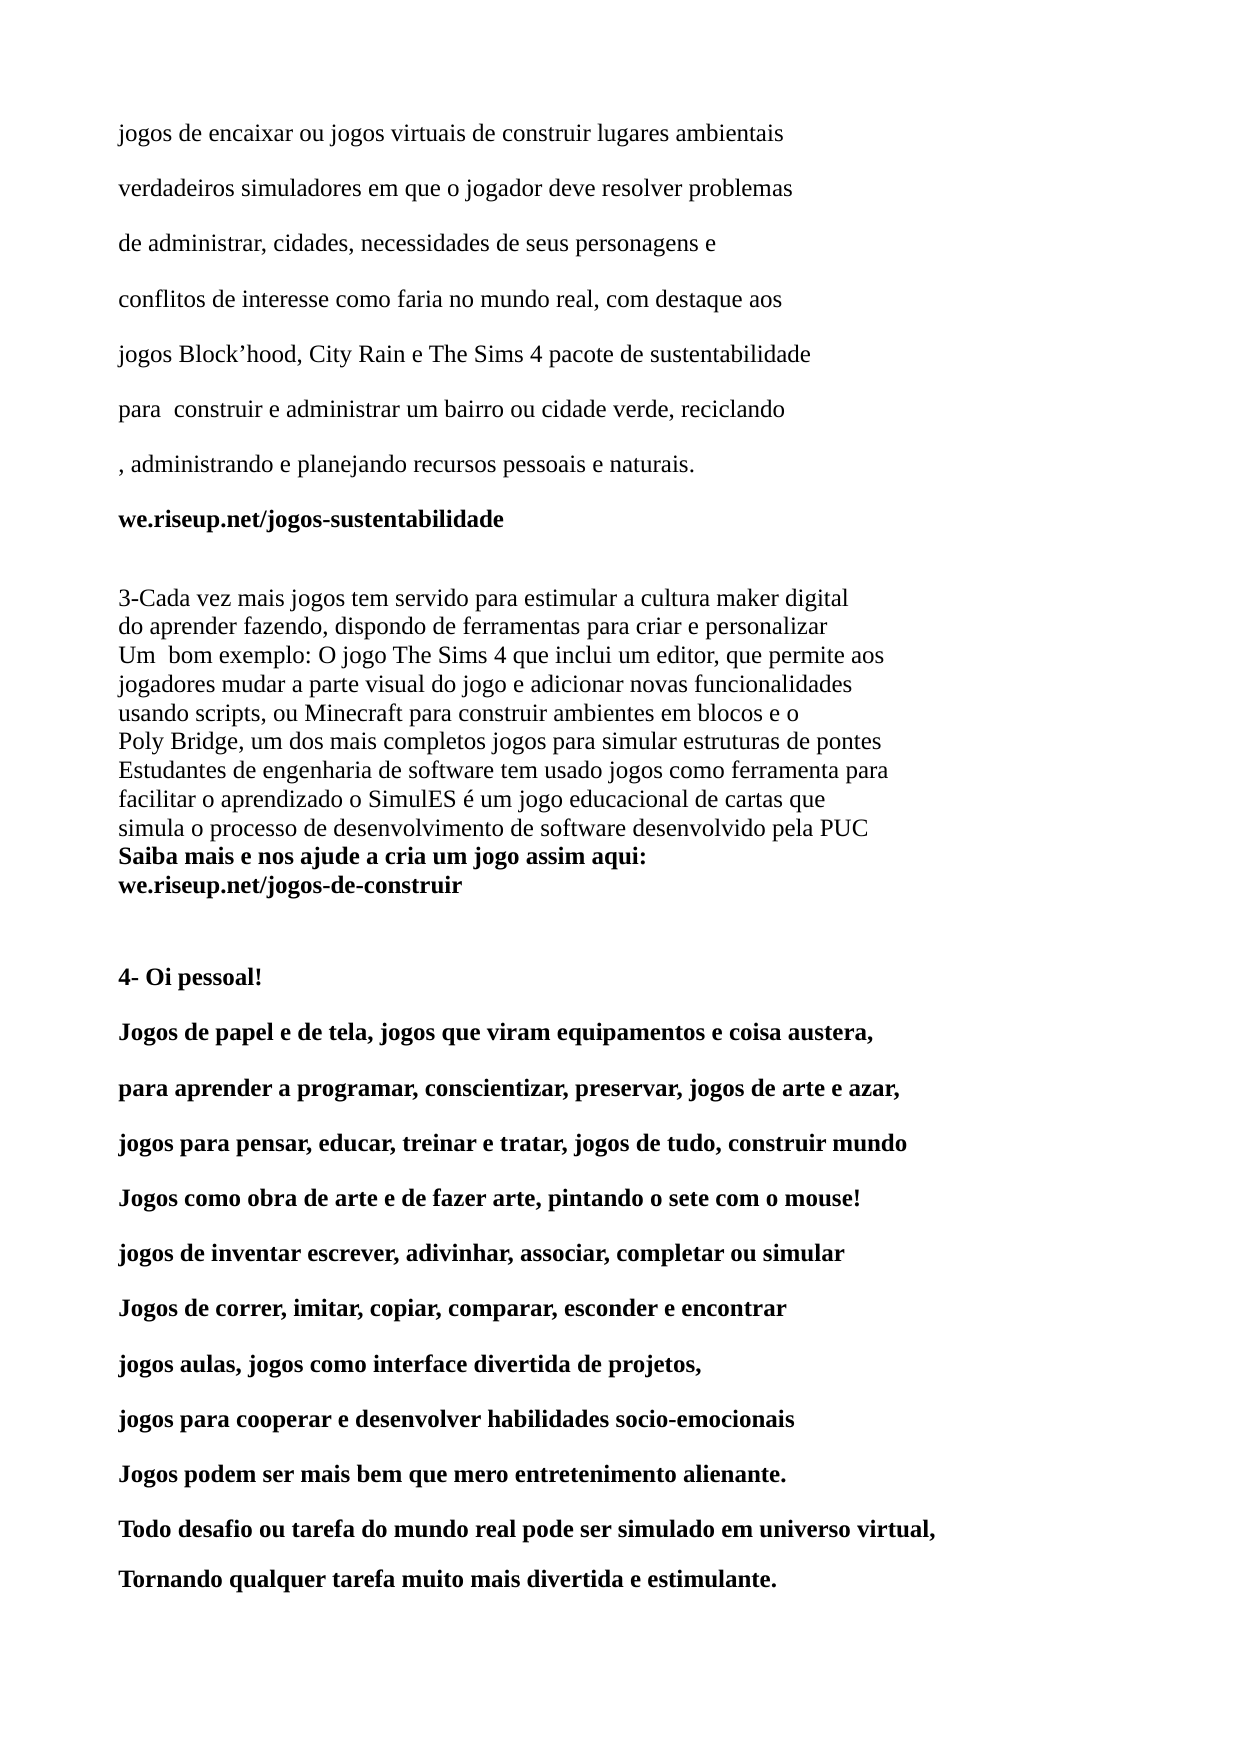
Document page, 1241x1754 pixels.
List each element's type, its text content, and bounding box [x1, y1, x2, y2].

text jogos de inventar escrever, adivinhar, associar, completar ou simular [118, 1238, 1122, 1267]
text de administrar, cidades, necessidades de seus personagens e [118, 228, 1122, 257]
text jogos aulas, jogos como interface divertida de projetos, [118, 1349, 1122, 1377]
text Jogos de papel e de tela, jogos que viram equipamentos e coisa austera, [118, 1017, 1122, 1046]
text Todo desafio ou tarefa do mundo real pode ser simulado em universo virtual, [118, 1514, 1122, 1543]
text jogos Block’hood, City Rain e The Sims 4 pacote de sustentabilidade [118, 339, 1122, 368]
text para aprender a programar, conscientizar, preservar, jogos de arte e azar, [118, 1073, 1122, 1101]
text para construir e administrar um bairro ou cidade verde, reciclando [118, 394, 1122, 423]
text verdadeiros simuladores em que o jogador deve resolver problemas [118, 173, 1122, 202]
text Jogos como obra de arte e de fazer arte, pintando o sete com o mouse! [118, 1183, 1122, 1212]
text conflitos de interesse como faria no mundo real, com destaque aos [118, 284, 1122, 312]
text Tornando qualquer tarefa muito mais divertida e estimulante. [118, 1564, 1122, 1592]
text Jogos de correr, imitar, copiar, comparar, esconder e encontrar [118, 1293, 1122, 1322]
text Jogos podem ser mais bem que mero entretenimento alienante. [118, 1459, 1122, 1488]
text jogos para cooperar e desenvolver habilidades socio-emocionais [118, 1404, 1122, 1433]
text we.riseup.net/jogos-sustentabilidade [118, 504, 1122, 533]
text Saiba mais e nos ajude a cria um jogo assim aqui: [118, 841, 1122, 870]
text jogos de encaixar ou jogos virtuais de construir lugares ambientais [118, 118, 1122, 147]
text 3-Cada vez mais jogos tem servido para estimular a cultura maker digital do aprender fazendo, dispondo de ferramentas para criar e personalizar Um bom exemplo: O jogo The Sims 4 que inclui um editor, que permite aos jogadores mudar a parte visual do jogo e adicionar novas funcionalidades usando scripts, ou Minecraft para construir ambientes em blocos e o Poly Bridge, um dos mais completos jogos para simular estruturas de pontes Estudantes de engenharia de software tem usado jogos como ferramenta para facilitar o aprendizado o SimulES é um jogo educacional de cartas que simula o processo de desenvolvimento de software desenvolvido pela PUC [118, 583, 1122, 841]
text we.riseup.net/jogos-de-construir [118, 870, 1122, 899]
text 4- Oi pessoal! [118, 962, 1122, 991]
text jogos para pensar, educar, treinar e tratar, jogos de tudo, construir mundo [118, 1128, 1122, 1157]
text , administrando e planejando recursos pessoais e naturais. [118, 449, 1122, 478]
